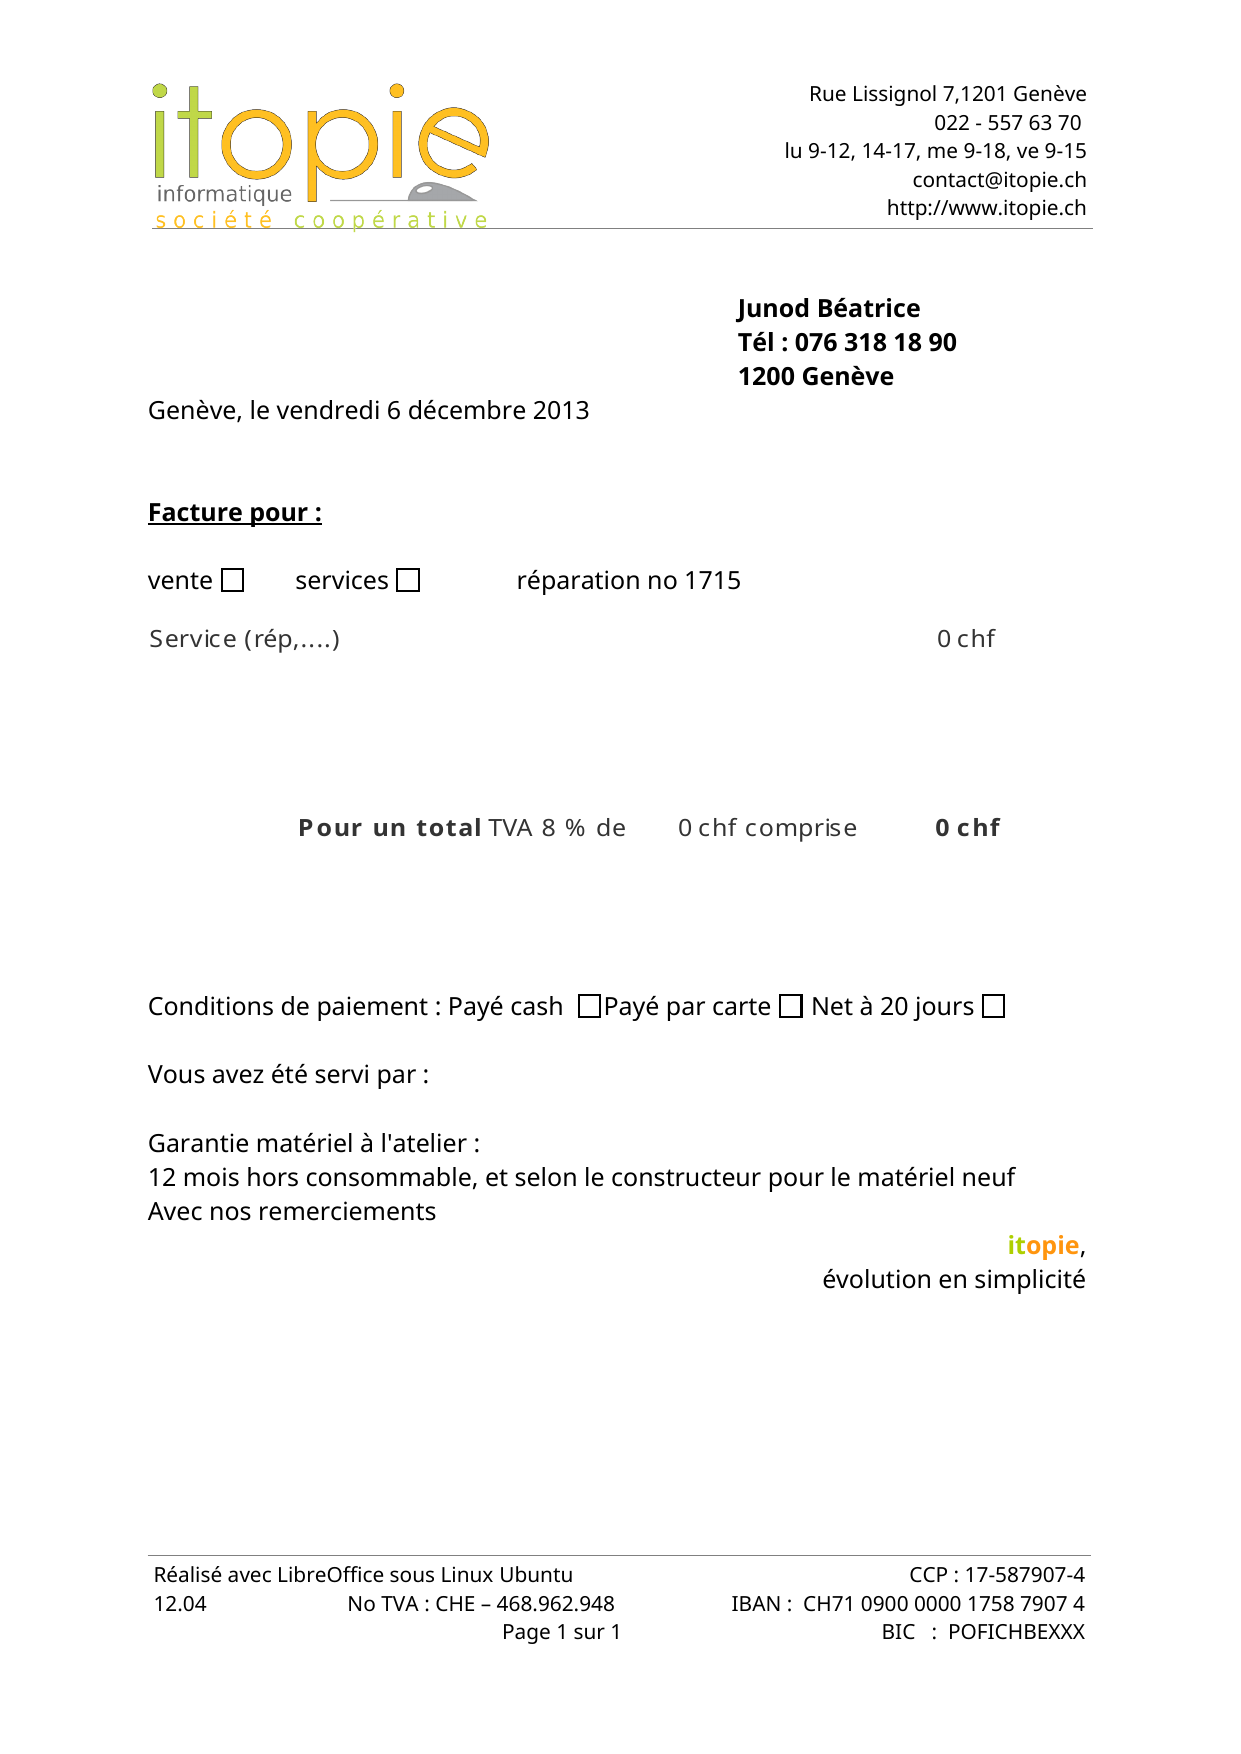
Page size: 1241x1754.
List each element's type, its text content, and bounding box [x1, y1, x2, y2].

text Tél : 076 318 18 90 [148, 324, 1093, 358]
text Conditions de paiement : Payé cash Payé par carte Net à 20 jours [148, 989, 1093, 1023]
text vente services réparation no 1715 [148, 563, 1093, 597]
text 12 mois hors consommable, et selon le constructeur pour le matériel neuf [148, 1159, 1093, 1193]
picture [138, 72, 500, 244]
text Avec nos remerciements [148, 1193, 1093, 1227]
text itopie, [148, 1227, 1093, 1262]
text Garantie matériel à l'atelier : [148, 1125, 1093, 1159]
text Genève, le vendredi 6 décembre 2013 [148, 392, 1093, 427]
text évolution en simplicité [148, 1262, 1093, 1296]
text Vous avez été servi par : [148, 1057, 1093, 1091]
text Junod Béatrice [148, 290, 1093, 324]
text Facture pour : [148, 495, 1093, 529]
text 1200 Genève [148, 358, 1093, 392]
